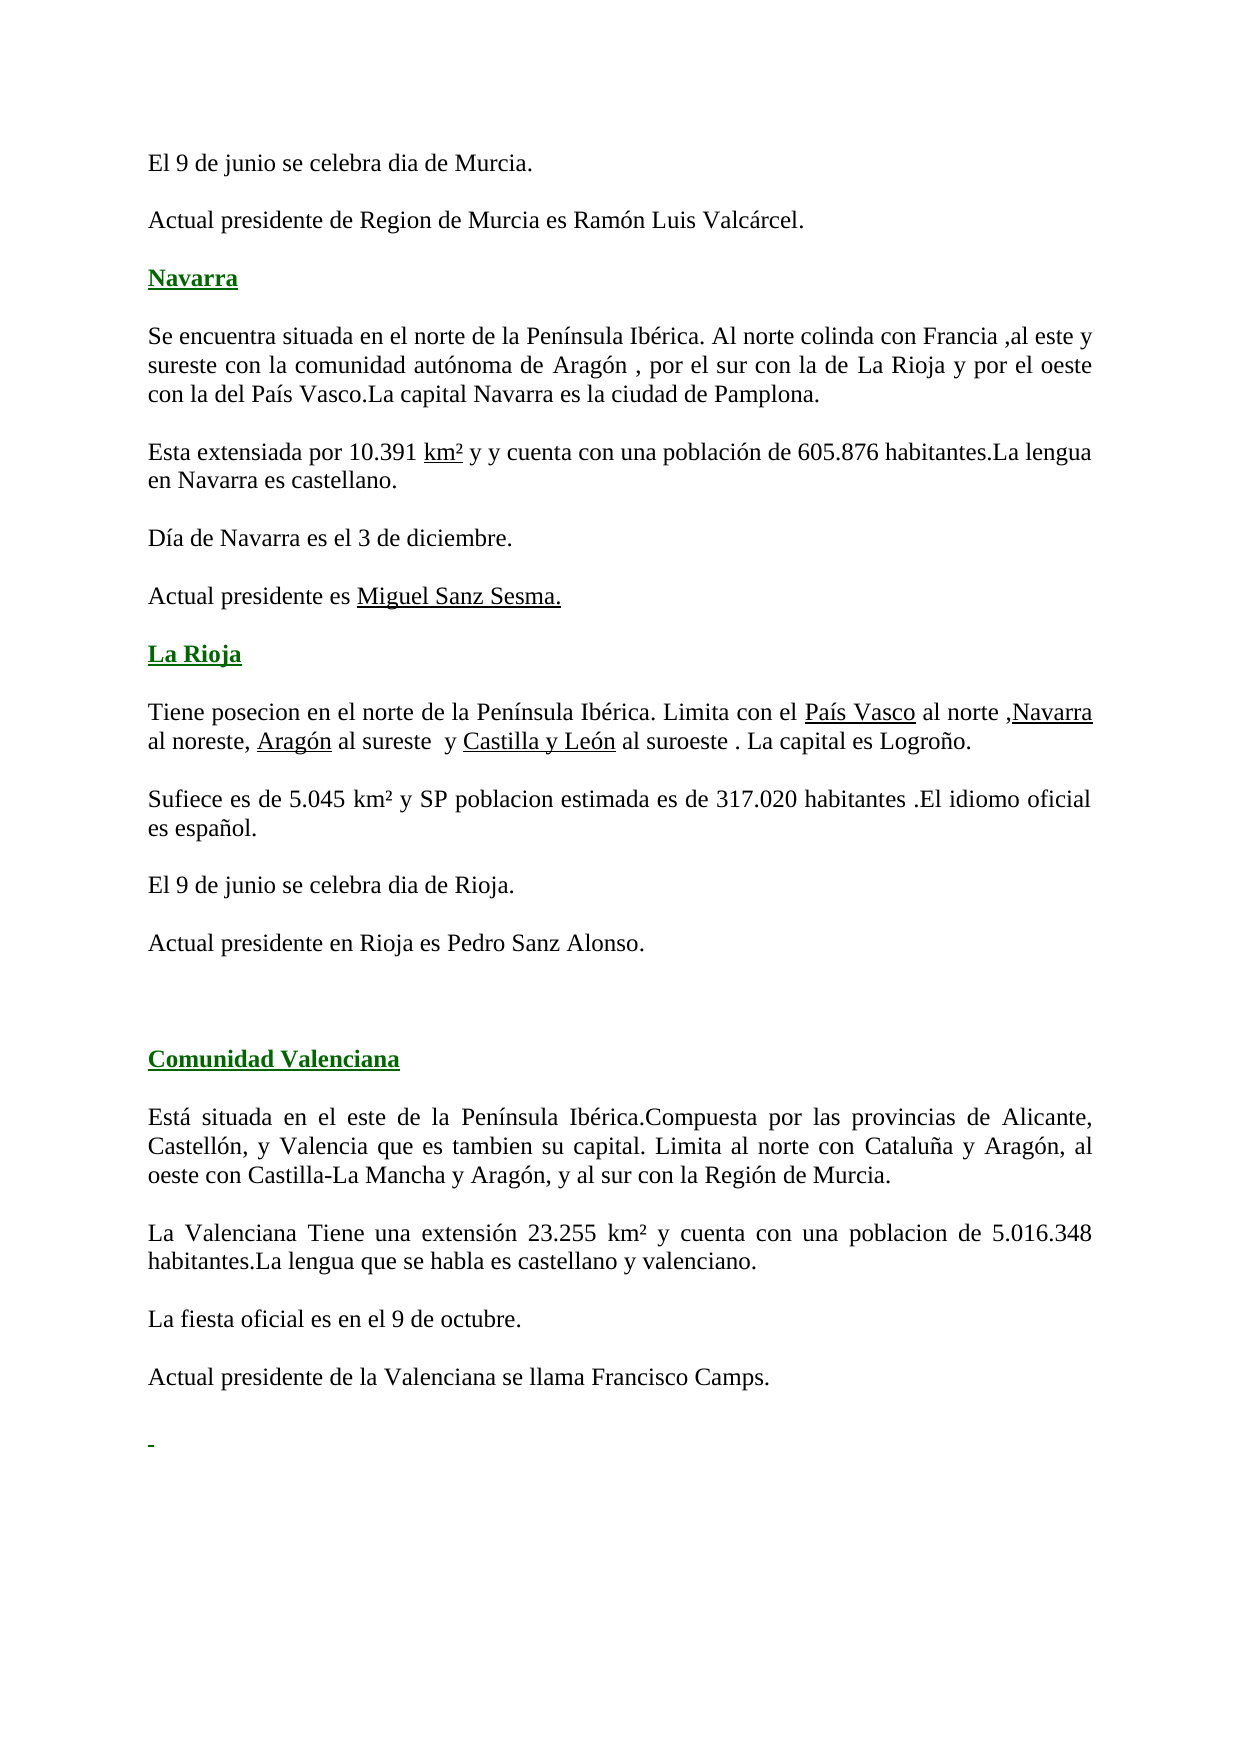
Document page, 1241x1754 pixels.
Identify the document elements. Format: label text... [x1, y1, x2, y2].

text La Rioja [148, 639, 1093, 668]
text El 9 de junio se celebra dia de Rioja. [148, 871, 1093, 899]
text Comunidad Valenciana [148, 1044, 1093, 1073]
text Actual presidente de Region de Murcia es Ramón Luis Valcárcel. [148, 206, 1093, 234]
text La Valenciana Tiene una extensión 23.255 km² y cuenta con una poblacion de 5.016.348 habitantes.La lengua que se habla es castellano y valenciano. [148, 1218, 1093, 1275]
text Está situada en el este de la Península Ibérica.Compuesta por las provincias de Alicante, Castellón, y Valencia que es tambien su capital. Limita al norte con Cataluña y Aragón, al oeste con Castilla-La Mancha y Aragón, y al sur con la Región de Murcia. [148, 1102, 1093, 1188]
text Tiene posecion en el norte de la Península Ibérica. Limita con el País Vasco al norte ,Navarra al noreste, Aragón al sureste y Castilla y León al suroeste . La capital es Logroño. [148, 697, 1093, 755]
text Esta extensiada por 10.391 km² y y cuenta con una población de 605.876 habitantes.La lengua en Navarra es castellano. [148, 437, 1093, 494]
text Navarra [148, 263, 1093, 292]
text Día de Navarra es el 3 de diciembre. [148, 523, 1093, 552]
text Actual presidente de la Valenciana se llama Francisco Camps. [148, 1362, 1093, 1391]
text La fiesta oficial es en el 9 de octubre. [148, 1304, 1093, 1333]
text El 9 de junio se celebra dia de Murcia. [148, 148, 1093, 176]
text Sufiece es de 5.045 km² y SP poblacion estimada es de 317.020 habitantes .El idiomo oficial es español. [148, 784, 1093, 841]
text Actual presidente es Miguel Sanz Sesma. [148, 581, 1093, 610]
text Se encuentra situada en el norte de la Península Ibérica. Al norte colinda con Francia ,al este y sureste con la comunidad autónoma de Aragón , por el sur con la de La Rioja y por el oeste con la del País Vasco.La capital Navarra es la ciudad de Pamplona. [148, 321, 1093, 408]
text Actual presidente en Rioja es Pedro Sanz Alonso. [148, 928, 1093, 957]
